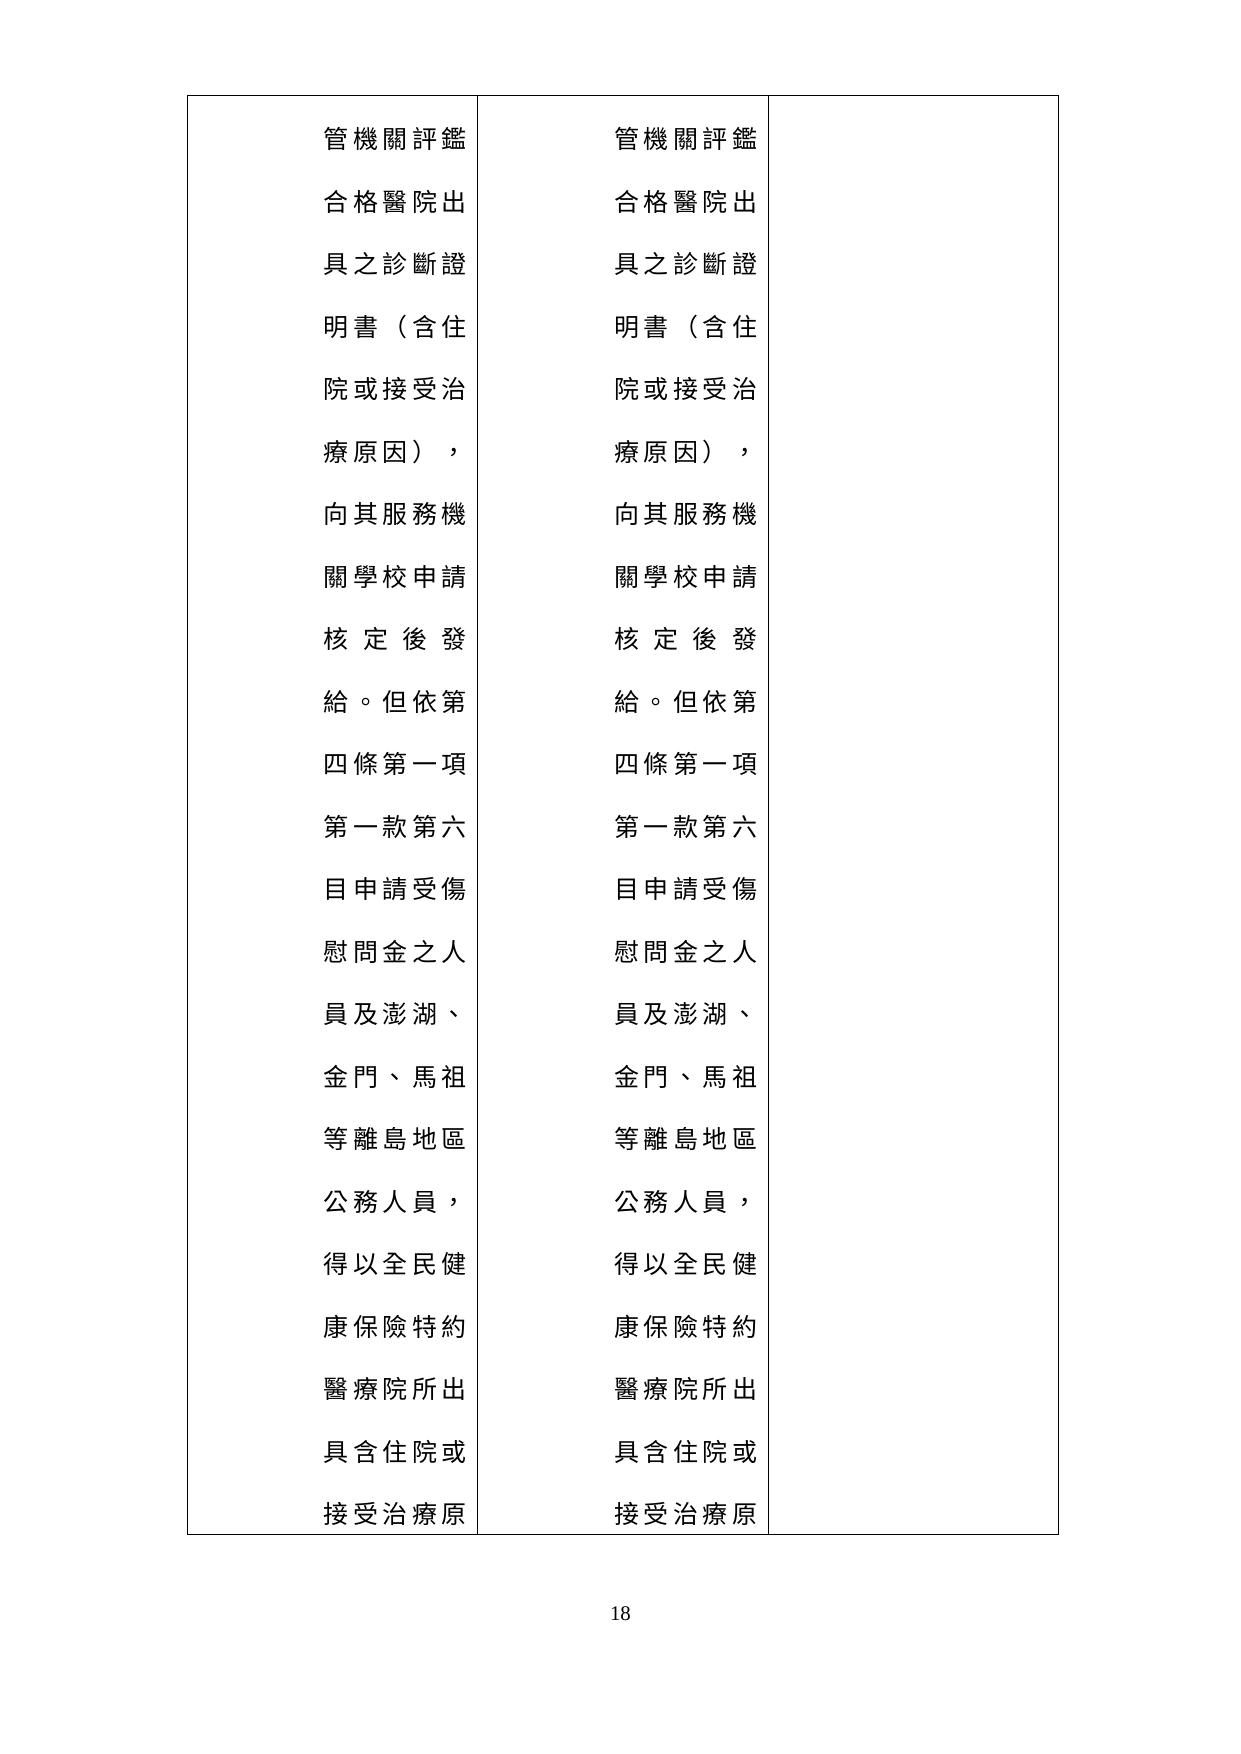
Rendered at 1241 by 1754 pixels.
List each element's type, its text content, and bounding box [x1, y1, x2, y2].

table_cell 管機關評鑑合格醫院出具之診斷證明書（含住院或接受治療原因），向其服務機關學校申請核定後發給。但依第四條第一項第一款第六目申請受傷慰問金之人員及澎湖、金門、馬祖等離島地區公務人員，得以全民健康保險特約醫療院所出具含住院或接受治療原 [478, 96, 768, 1533]
table_cell 管機關評鑑合格醫院出具之診斷證明書（含住院或接受治療原因），向其服務機關學校申請核定後發給。但依第四條第一項第一款第六目申請受傷慰問金之人員及澎湖、金門、馬祖等離島地區公務人員，得以全民健康保險特約醫療院所出具含住院或接受治療原 [188, 96, 477, 1533]
table_cell [769, 96, 1058, 1533]
